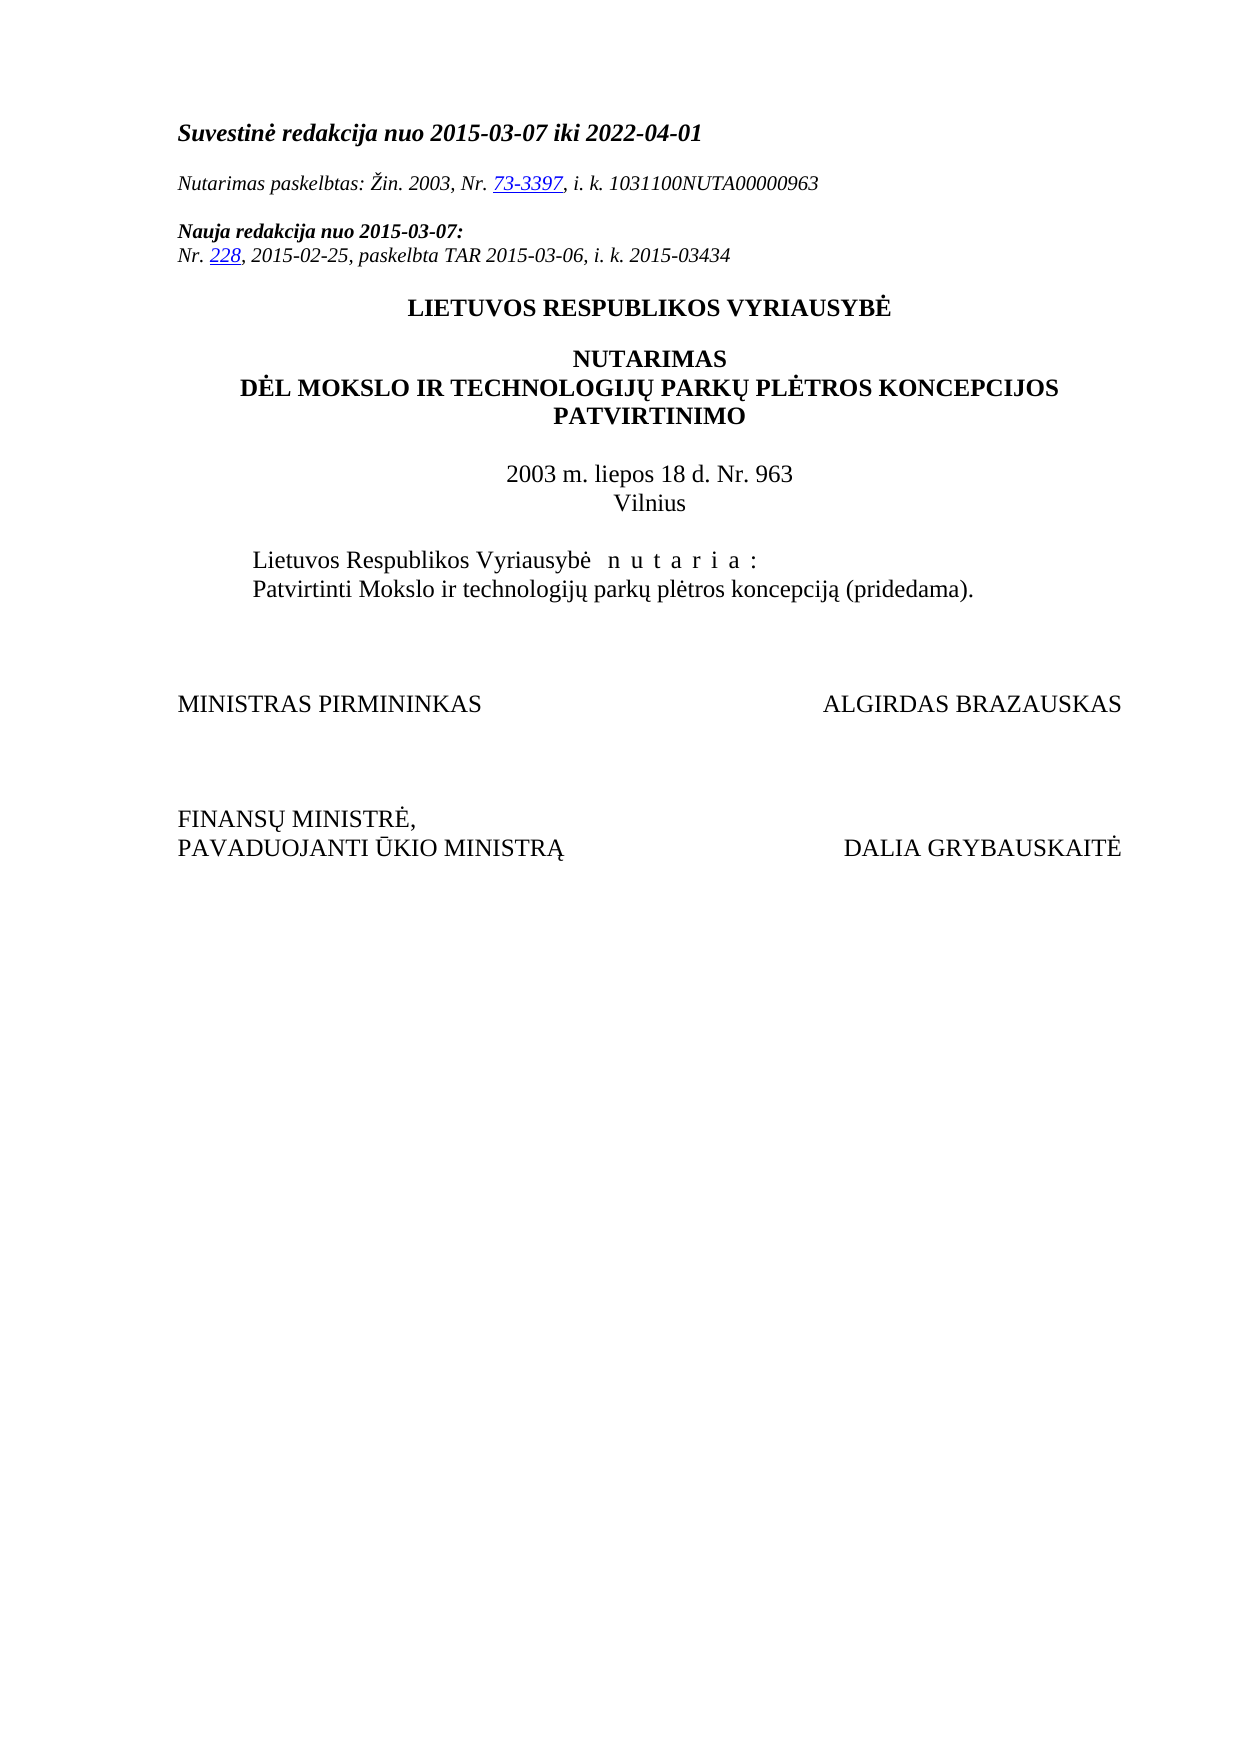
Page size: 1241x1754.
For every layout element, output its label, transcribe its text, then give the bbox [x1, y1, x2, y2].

text Lietuvos Respublikos Vyriausybė nutaria: [177, 545, 1122, 574]
text FINANSŲ MINISTRĖ, [177, 804, 1122, 833]
text 2003 m. liepos 18 d. Nr. 963 [177, 459, 1122, 488]
text LIETUVOS RESPUBLIKOS VYRIAUSYBĖ [177, 293, 1122, 322]
text PAVADUOJANTI ŪKIO MINISTRĄ DALIA GRYBAUSKAITĖ [177, 833, 1122, 861]
text MINISTRAS PIRMININKAS ALGIRDAS BRAZAUSKAS [177, 689, 1122, 718]
text DĖL MOKSLO IR TECHNOLOGIJŲ PARKŲ PLĖTROS KONCEPCIJOS PATVIRTINIMO [177, 373, 1122, 430]
text Suvestinė redakcija nuo 2015-03-07 iki 2022-04-01 [177, 118, 1122, 147]
text NUTARIMAS [177, 344, 1122, 373]
text Nr. 228, 2015-02-25, paskelbta TAR 2015-03-06, i. k. 2015-03434 [177, 243, 1122, 267]
text Patvirtinti Mokslo ir technologijų parkų plėtros koncepciją (pridedama). [177, 574, 1122, 603]
text Nauja redakcija nuo 2015-03-07: [177, 219, 1122, 243]
text Nutarimas paskelbtas: Žin. 2003, Nr. 73-3397, i. k. 1031100NUTA00000963 [177, 171, 1122, 195]
text Vilnius [177, 488, 1122, 516]
